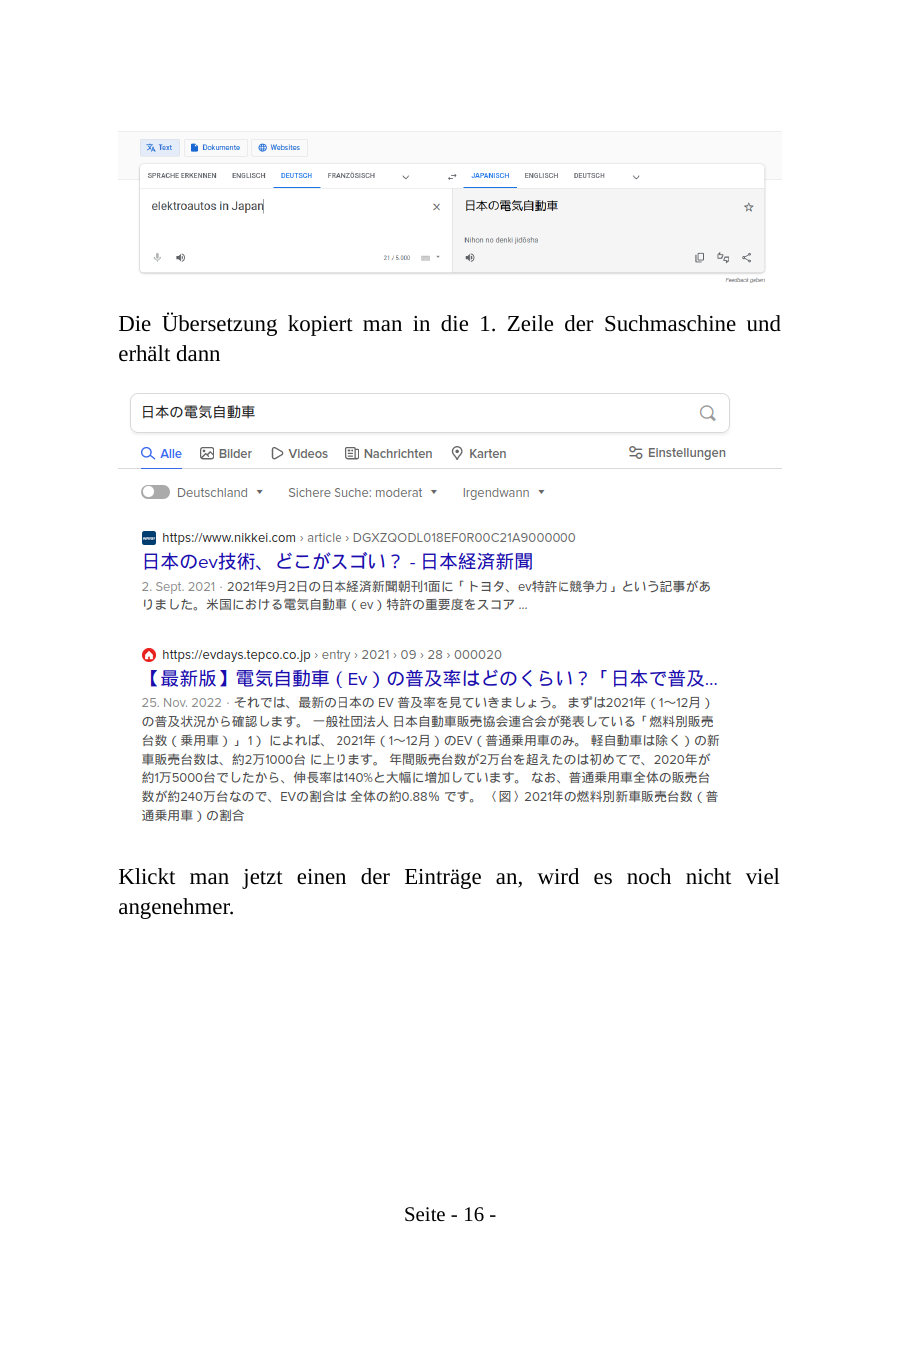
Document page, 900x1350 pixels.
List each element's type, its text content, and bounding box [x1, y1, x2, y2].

picture [118, 384, 782, 845]
picture [118, 118, 782, 292]
text Die Übersetzung kopiert man in die 1. Zeile der Suchmaschine und erhält dann [118, 310, 782, 366]
text Klickt man jetzt einen der Einträge an, wird es noch nicht viel angenehmer. [118, 863, 782, 919]
